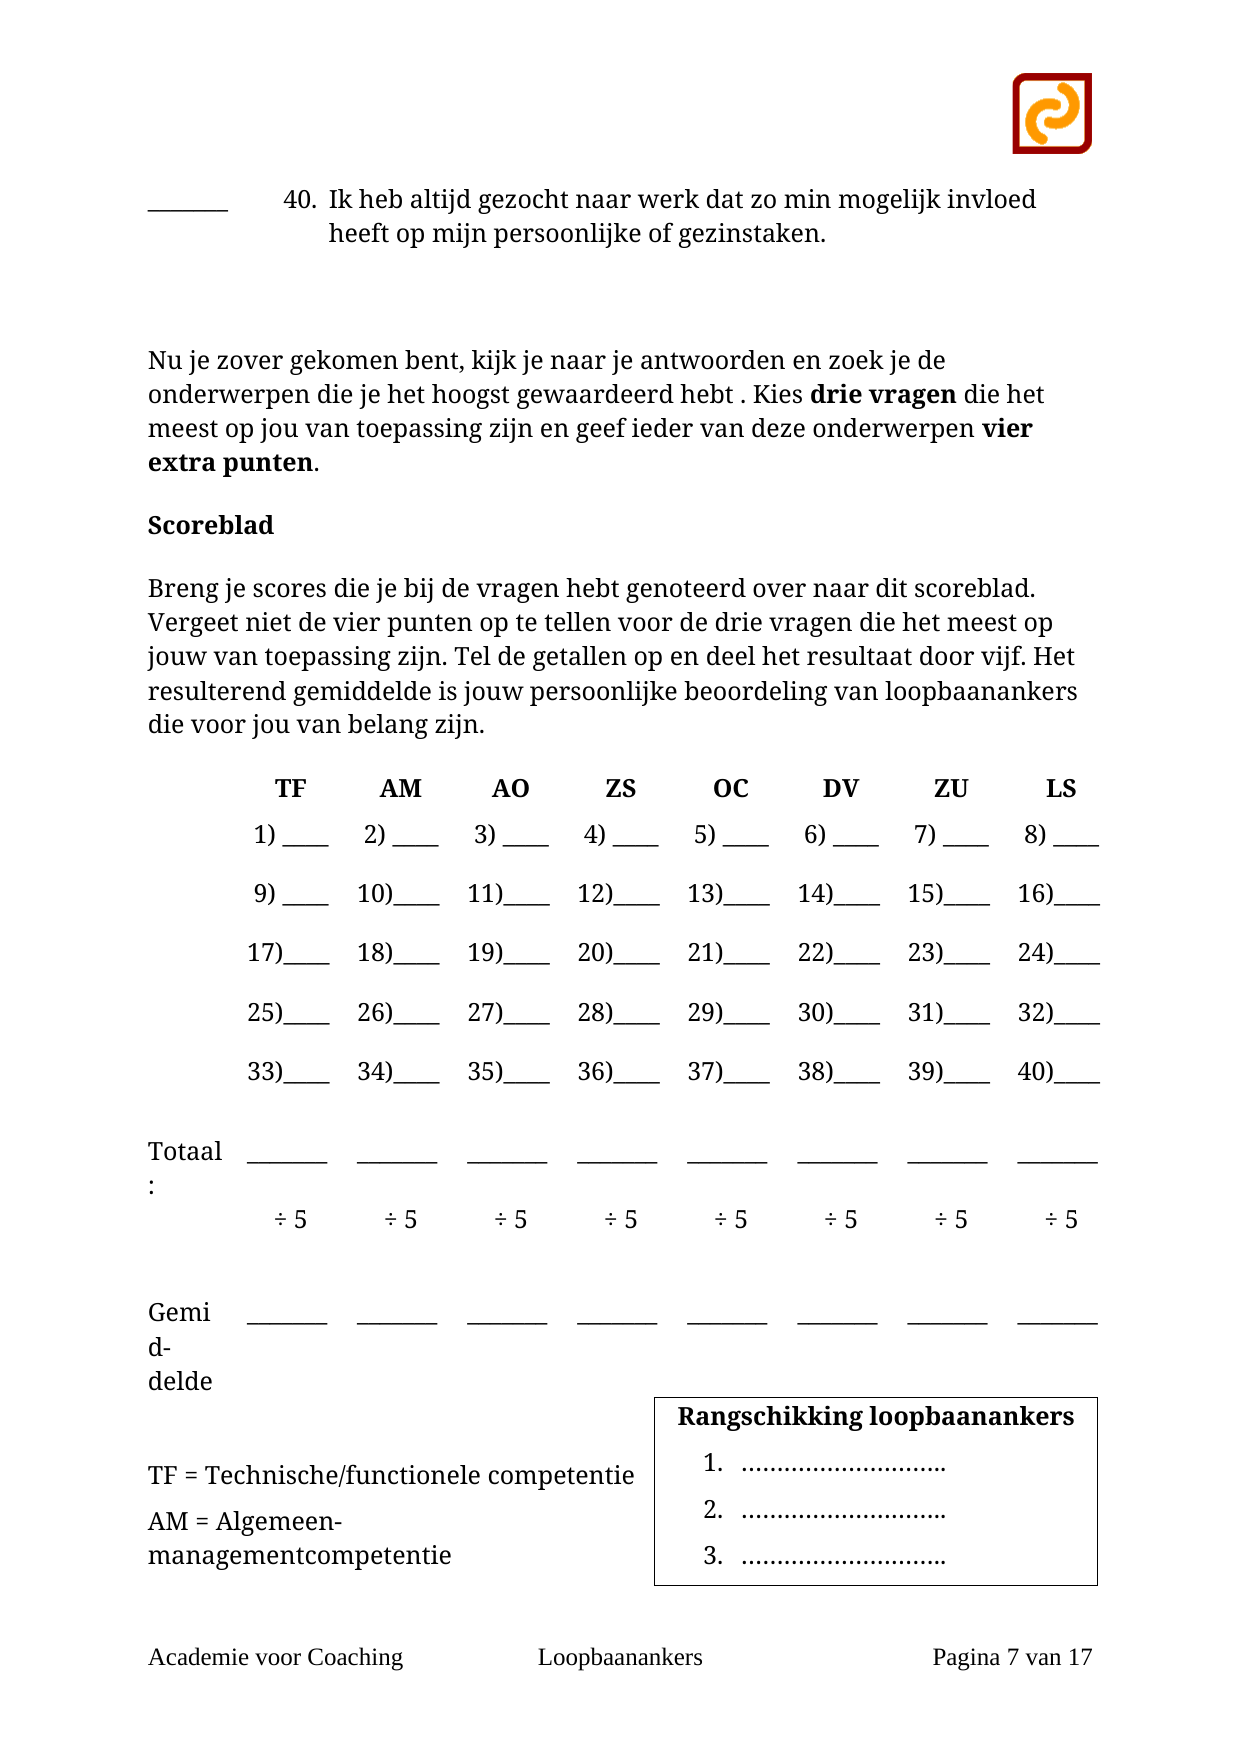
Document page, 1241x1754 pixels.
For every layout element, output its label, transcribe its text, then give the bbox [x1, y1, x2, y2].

table_cell _______ [456, 1270, 566, 1397]
table_header AO [456, 770, 566, 804]
table_cell ÷ 5 [566, 1202, 676, 1270]
table_cell 13)____ [676, 864, 786, 923]
table_cell 37)____ [676, 1041, 786, 1100]
table_cell 28)____ [566, 982, 676, 1041]
table_cell [136, 805, 236, 863]
table_cell 5) ____ [676, 805, 786, 863]
table_cell 3) ____ [456, 805, 566, 863]
table_cell ÷ 5 [456, 1202, 566, 1270]
table_cell _______ [676, 1100, 786, 1202]
table_cell ÷ 5 [236, 1202, 346, 1270]
table_cell 29)____ [676, 982, 786, 1041]
table_cell 6) ____ [786, 805, 896, 863]
table_cell _______ [566, 1270, 676, 1397]
table_cell 32)____ [1006, 982, 1116, 1041]
table_header AM [346, 770, 456, 804]
table_cell Totaal: [136, 1100, 236, 1202]
table_cell _______ [456, 1100, 566, 1202]
table_cell 40)____ [1006, 1041, 1116, 1100]
table_cell 15)____ [896, 864, 1006, 923]
table_header TF [236, 770, 346, 804]
table_cell [136, 864, 236, 923]
table_cell 26)____ [346, 982, 456, 1041]
table_header ZS [566, 770, 676, 804]
text Breng je scores die je bij de vragen hebt genoteerd over naar dit scoreblad. Vergeet niet de vier punten op te tellen voor de drie vragen die het meest op jouw van toepassing zijn. Tel de getallen op en deel het resultaat door vijf. Het resulterend gemiddelde is jouw persoonlijke beoordeling van loopbaanankers die voor jou van belang zijn. [148, 571, 1092, 741]
table_cell _______ [896, 1270, 1006, 1397]
table_cell Gemid- delde [136, 1270, 236, 1397]
table_cell [136, 923, 236, 982]
table_cell _______ [236, 1270, 346, 1397]
text Scoreblad [148, 508, 1092, 542]
table_cell 4) ____ [566, 805, 676, 863]
table_cell 27)____ [456, 982, 566, 1041]
table_cell 16)____ [1006, 864, 1116, 923]
table_cell 38)____ [786, 1041, 896, 1100]
table_cell 39)____ [896, 1041, 1006, 1100]
table_cell 10)____ [346, 864, 456, 923]
table_cell _______ [566, 1100, 676, 1202]
table_cell 30)____ [786, 982, 896, 1041]
table_cell [1098, 1397, 1116, 1584]
table_cell ÷ 5 [896, 1202, 1006, 1270]
table_header ZU [896, 770, 1006, 804]
table_cell 23)____ [896, 923, 1006, 982]
table_cell 36)____ [566, 1041, 676, 1100]
text Nu je zover gekomen bent, kijk je naar je antwoorden en zoek je de onderwerpen die je het hoogst gewaardeerd hebt . Kies drie vragen die het meest op jou van toepassing zijn en geef ieder van deze onderwerpen vier extra punten. [148, 342, 1092, 478]
table_cell TF = Technische/functionele competentie AM = Algemeen-managementcompetentie [136, 1397, 654, 1584]
table_cell _______ [346, 1270, 456, 1397]
table_cell 1) ____ [236, 805, 346, 863]
table_header DV [786, 770, 896, 804]
table_cell _______ [1006, 1270, 1116, 1397]
table_cell 14)____ [786, 864, 896, 923]
table_header LS [1006, 770, 1116, 804]
table_cell ÷ 5 [346, 1202, 456, 1270]
table_cell ÷ 5 [786, 1202, 896, 1270]
table_cell 35)____ [456, 1041, 566, 1100]
picture [1012, 73, 1092, 154]
table_cell [136, 1202, 236, 1270]
table_cell 2) ____ [346, 805, 456, 863]
table_cell Ik heb altijd gezocht naar werk dat zo min mogelijk invloed heeft op mijn persoonlijke of gezinstaken. [248, 182, 1103, 250]
table_cell [248, 148, 1103, 182]
table_cell ÷ 5 [1006, 1202, 1116, 1270]
table_cell _______ [142, 182, 248, 250]
table_cell _______ [786, 1270, 896, 1397]
table_cell 11)____ [456, 864, 566, 923]
table_cell 24)____ [1006, 923, 1116, 982]
table_cell _______ [786, 1100, 896, 1202]
table_cell _______ [1006, 1100, 1116, 1202]
table_cell [136, 982, 236, 1041]
table_cell [136, 1041, 236, 1100]
table_cell 9) ____ [236, 864, 346, 923]
table_cell Rangschikking loopbaanankers ……………………….. ……………………….. ……………………….. ……………………….. ……………………….. ……………………….. ……………………….. ……………………….. [655, 1398, 1097, 1584]
table_cell 12)____ [566, 864, 676, 923]
table_cell _______ [896, 1100, 1006, 1202]
table_cell 18)____ [346, 923, 456, 982]
table_cell ÷ 5 [676, 1202, 786, 1270]
table_cell 22)____ [786, 923, 896, 982]
table_cell _______ [236, 1100, 346, 1202]
table_cell _______ [676, 1270, 786, 1397]
table_cell [142, 148, 248, 182]
table_cell 34)____ [346, 1041, 456, 1100]
table_cell 33)____ [236, 1041, 346, 1100]
table_cell 25)____ [236, 982, 346, 1041]
table_cell 17)____ [236, 923, 346, 982]
table_cell 21)____ [676, 923, 786, 982]
table_cell 20)____ [566, 923, 676, 982]
table_cell 31)____ [896, 982, 1006, 1041]
table_header [136, 770, 236, 804]
table_cell 8) ____ [1006, 805, 1116, 863]
table_cell 7) ____ [896, 805, 1006, 863]
table_cell _______ [346, 1100, 456, 1202]
table_header OC [676, 770, 786, 804]
table_cell 19)____ [456, 923, 566, 982]
